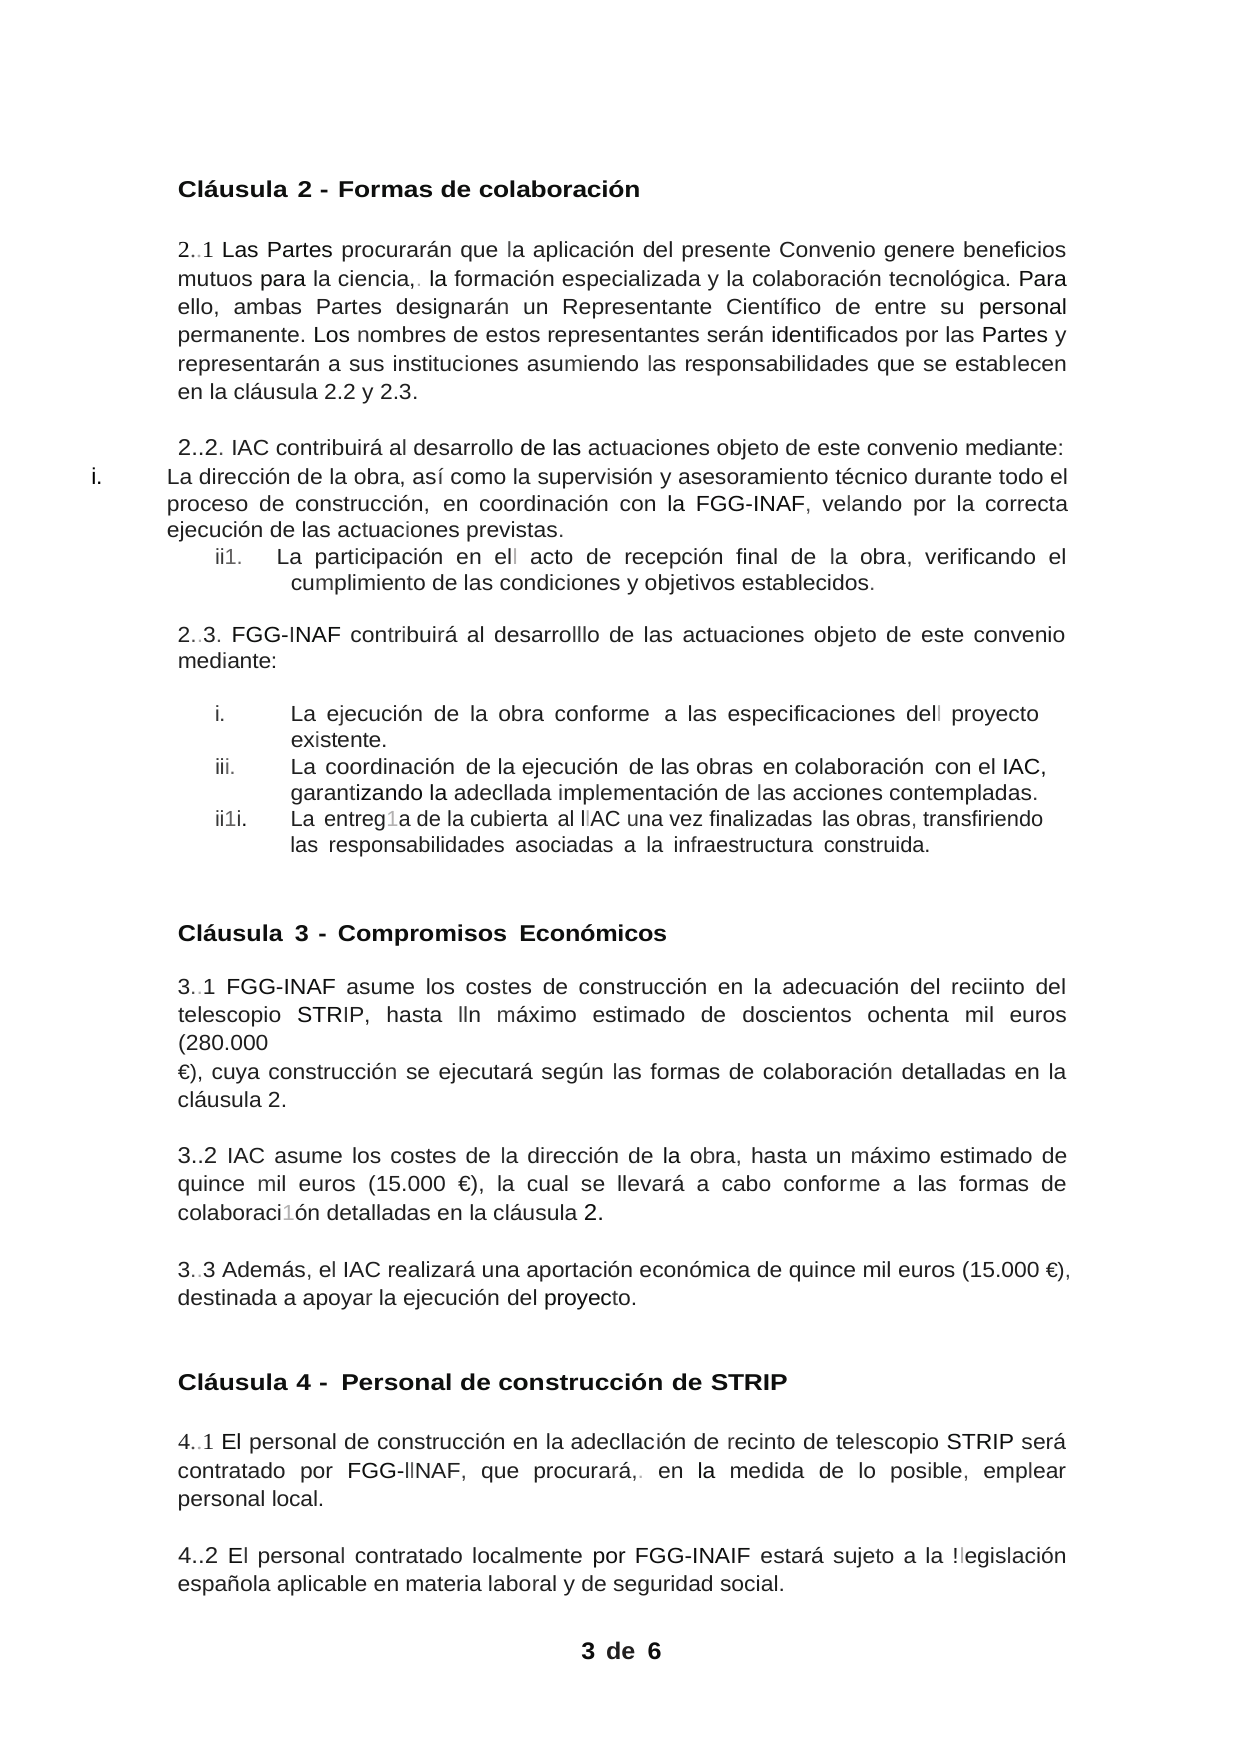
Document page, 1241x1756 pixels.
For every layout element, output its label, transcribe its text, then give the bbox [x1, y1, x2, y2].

text ii1. La participación en ell acto de recepción final de la obra, verificando el cumplimiento de las condiciones y objetivos establecidos. [215, 544, 1067, 595]
text 3..3 Además, el IAC realizará una aportación económica de quince mil euros (15.000 €), [177, 1257, 1086, 1282]
text 2..1 Las Partes procurarán que la aplicación del presente Convenio genere beneficios mutuos para la ciencia,. la formación especializada y la colaboración tecnológica. Para ello, ambas Partes designarán un Representante Científico de entre su personal permanente. Los nombres de estos representantes serán identificados por las Partes y representarán a sus instituciones asumiendo las responsabilidades que se establecen en la cláusula 2.2 y 2.3. [177, 236, 1067, 404]
text iii. La coordinación de la ejecución de las obras en colaboración con el IAC, garantizando la adecllada implementación de las acciones contempladas. [215, 754, 1064, 805]
text 2..3. FGG-INAF contribuirá al desarrolllo de las actuaciones objeto de este convenio mediante: [177, 622, 1065, 673]
subtitle Cláusula 3 - Compromisos Económicos [178, 920, 1086, 946]
text i. La ejecución de la obra conforme a las especificaciones dell proyecto existente. [214, 701, 1064, 752]
text 3..2 IAC asume los costes de la dirección de la obra, hasta un máximo estimado de quince mil euros (15.000 €), la cual se llevará a cabo conforme a las formas de colaboraci1ón detalladas en la cláusula 2. [177, 1142, 1067, 1226]
text ii1i. La entreg1a de la cubierta al llAC una vez finalizadas las obras, transfiriendo las responsabilidades asociadas a la infraestructura construida. [215, 806, 1064, 857]
subtitle Cláusula 4 - Personal de construcción de STRIP [178, 1369, 1086, 1395]
text destinada a apoyar la ejecución del proyecto. [177, 1285, 1086, 1310]
subtitle Cláusula 2 - Formas de colaboración [178, 176, 1086, 202]
text 2..2. IAC contribuirá al desarrollo de las actuaciones objeto de este convenio mediante: [178, 434, 1086, 461]
text 4..1 El personal de construcción en la adecllación de recinto de telescopio STRIP será contratado por FGG-llNAF, que procurará,. en la medida de lo posible, emplear personal local. [177, 1428, 1066, 1511]
text 3..1 FGG-INAF asume los costes de construcción en la adecuación del reciinto del telescopio STRIP, hasta lln máximo estimado de doscientos ochenta mil euros (280.000 [177, 974, 1067, 1055]
text €), cuya construcción se ejecutará según las formas de colaboración detalladas en la cláusula 2. [177, 1059, 1066, 1112]
list La dirección de la obra, así como la supervisión y asesoramiento técnico durante todo el proceso de construcción, en coordinación con la FGG-INAF, velando por la correcta ejecución de las actuaciones previstas. [91, 463, 1068, 542]
text 4..2 El personal contratado localmente por FGG-INAIF estará sujeto a la !legislación española aplicable en materia laboral y de seguridad social. [177, 1542, 1067, 1596]
